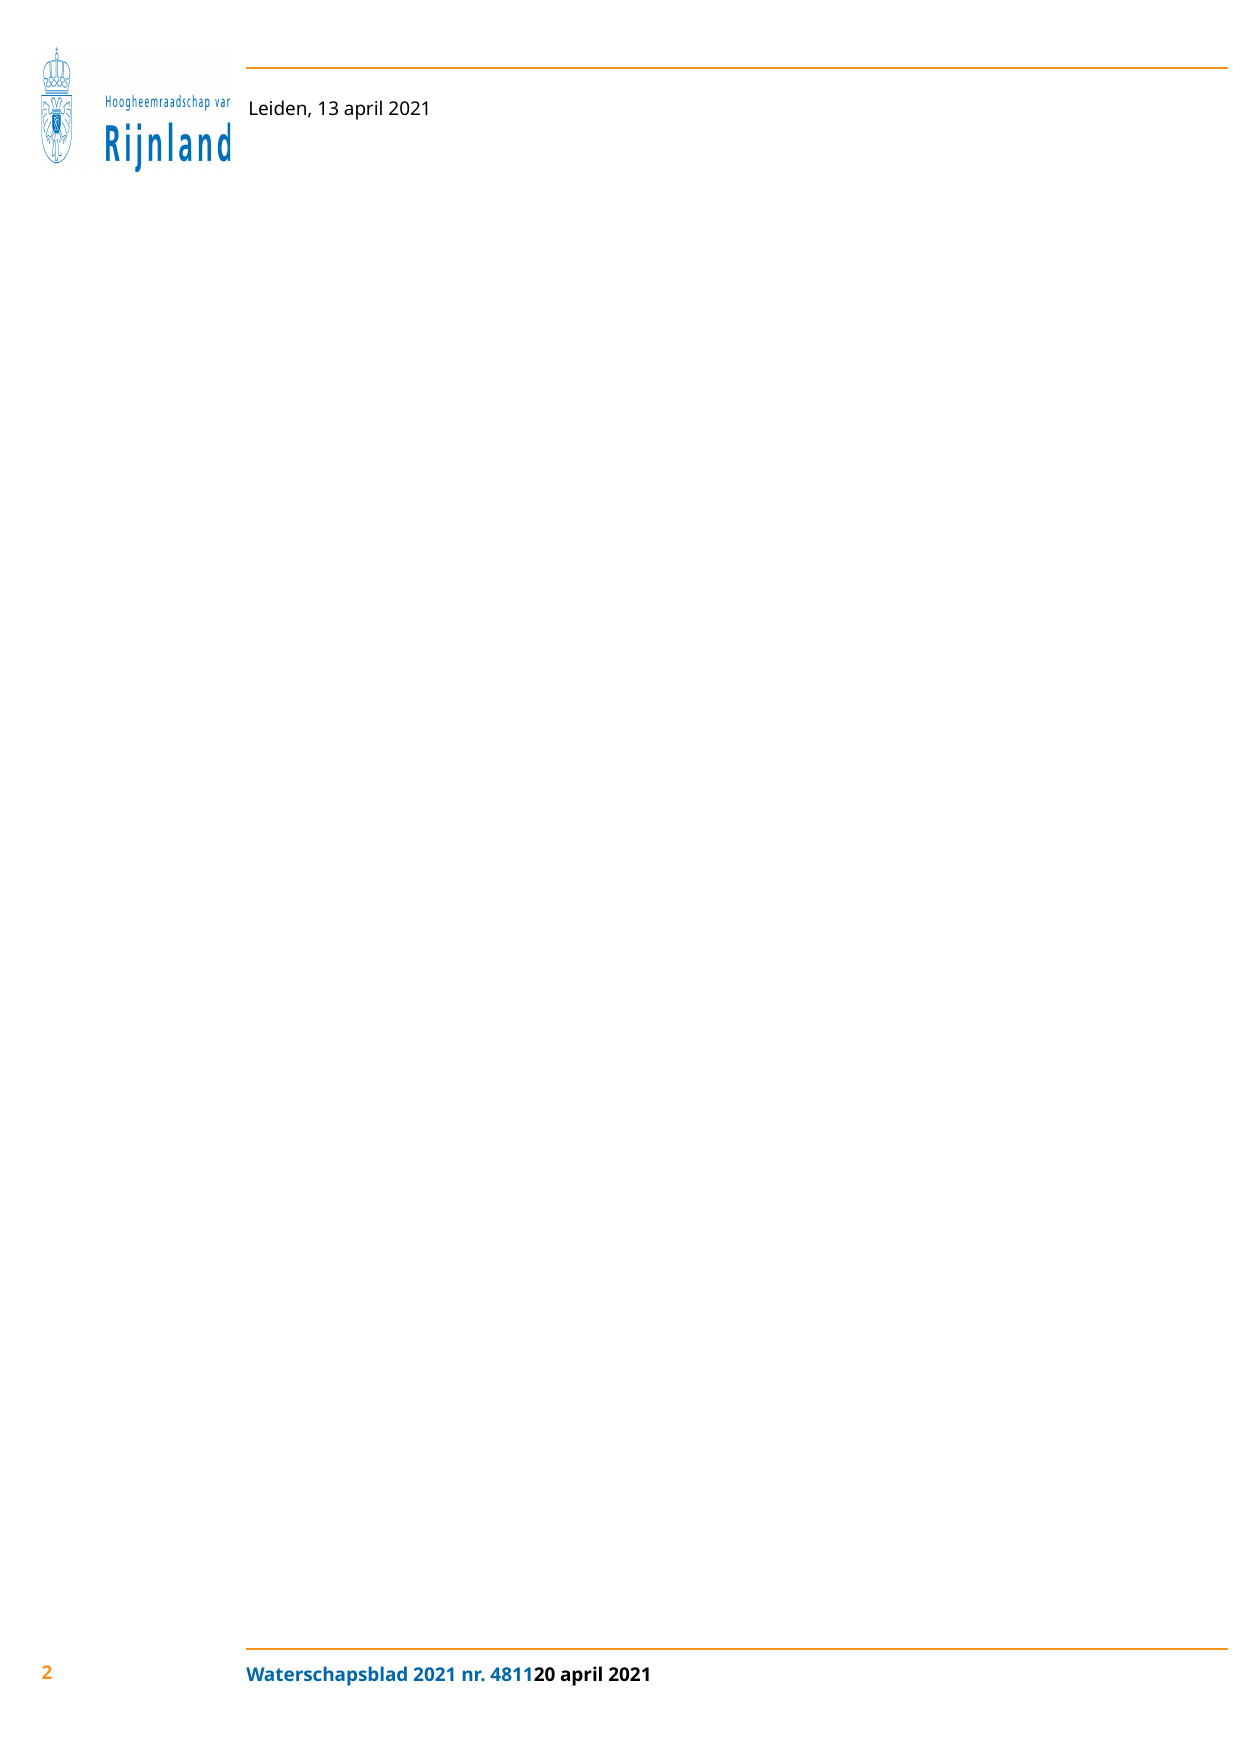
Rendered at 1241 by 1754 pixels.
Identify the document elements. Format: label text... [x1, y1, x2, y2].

picture [41, 47, 231, 172]
text Leiden, 13 april 2021 [248, 95, 1152, 121]
